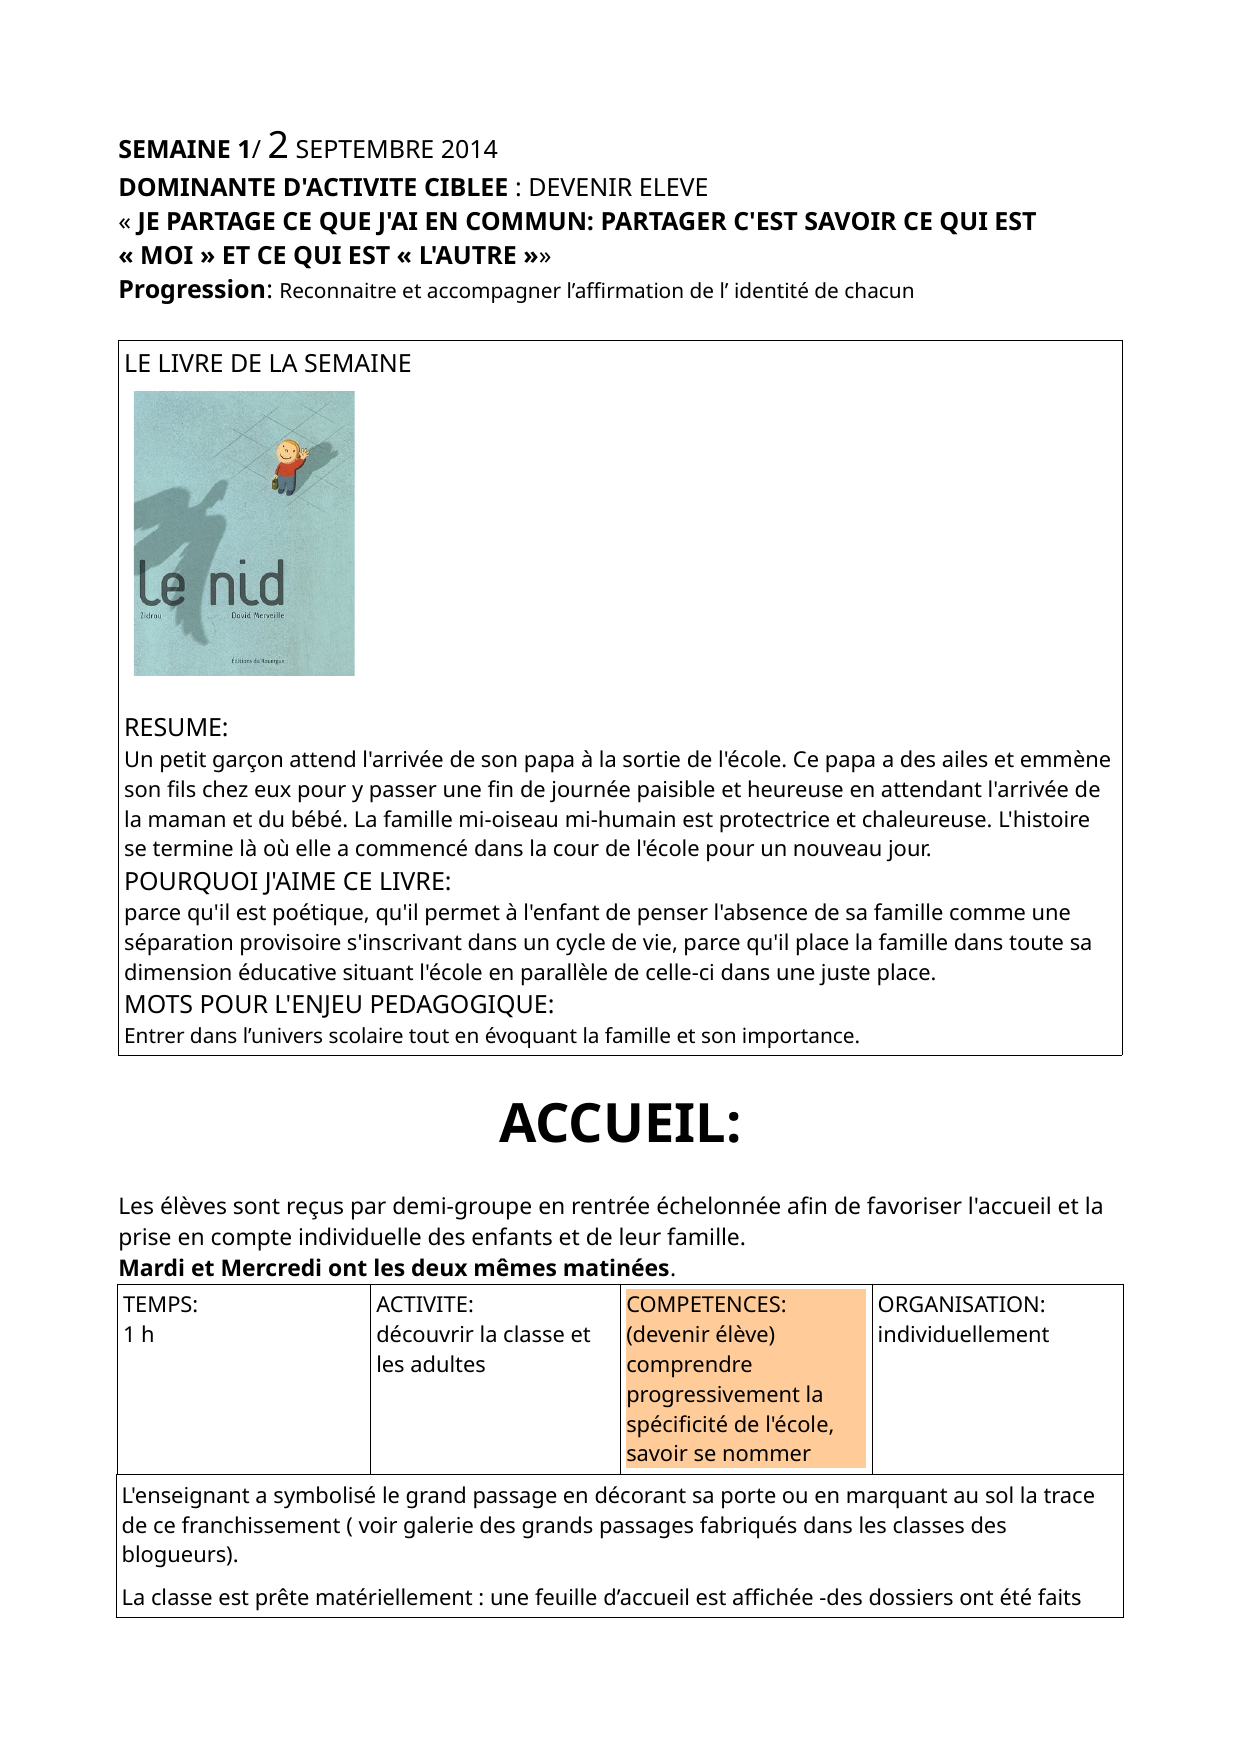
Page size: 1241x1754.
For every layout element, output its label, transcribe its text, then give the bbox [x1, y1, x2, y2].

table_header L'enseignant a symbolisé le grand passage en décorant sa porte ou en marquant au sol la trace de ce franchissement ( voir galerie des grands passages fabriqués dans les classes des blogueurs). La classe est prête matériellement : une feuille d’accueil est affichée -des dossiers ont été faits [117, 1475, 1123, 1617]
table_header COMPETENCES: (devenir élève) comprendre progressivement la spécificité de l'école, savoir se nommer [621, 1285, 872, 1474]
table_header ORGANISATION: individuellement [873, 1285, 1123, 1474]
picture [133, 391, 355, 676]
table_header ACTIVITE: découvrir la classe et les adultes [371, 1285, 620, 1474]
text Mardi et Mercredi ont les deux mêmes matinées. [118, 1252, 1122, 1283]
text Les élèves sont reçus par demi-groupe en rentrée échelonnée afin de favoriser l'accueil et la prise en compte individuelle des enfants et de leur famille. [118, 1190, 1122, 1252]
text ACCUEIL: [118, 1085, 1122, 1158]
text DOMINANTE D'ACTIVITE CIBLEE : DEVENIR ELEVE [118, 169, 1122, 203]
text « JE PARTAGE CE QUE J'AI EN COMMUN: PARTAGER C'EST SAVOIR CE QUI EST « MOI » ET CE QUI EST « L'AUTRE »» [118, 203, 1122, 271]
text SEMAINE 1/ 2 SEPTEMBRE 2014 [118, 118, 1122, 169]
table_header TEMPS: 1 h [118, 1285, 370, 1474]
text Progression: Reconnaitre et accompagner l’affirmation de l’ identité de chacun [118, 271, 1122, 305]
table_header LE LIVRE DE LA SEMAINE RESUME: Un petit garçon attend l'arrivée de son papa à la sortie de l'école. Ce papa a des ailes et emmène son fils chez eux pour y passer une fin de journée paisible et heureuse en attendant l'arrivée de la maman et du bébé. La famille mi-oiseau mi-humain est protectrice et chaleureuse. L'histoire se termine là où elle a commencé dans la cour de l'école pour un nouveau jour. POURQUOI J'AIME CE LIVRE: parce qu'il est poétique, qu'il permet à l'enfant de penser l'absence de sa famille comme une séparation provisoire s'inscrivant dans un cycle de vie, parce qu'il place la famille dans toute sa dimension éducative situant l'école en parallèle de celle-ci dans une juste place. MOTS POUR L'ENJEU PEDAGOGIQUE: Entrer dans l’univers scolaire tout en évoquant la famille et son importance. [119, 341, 1122, 1055]
